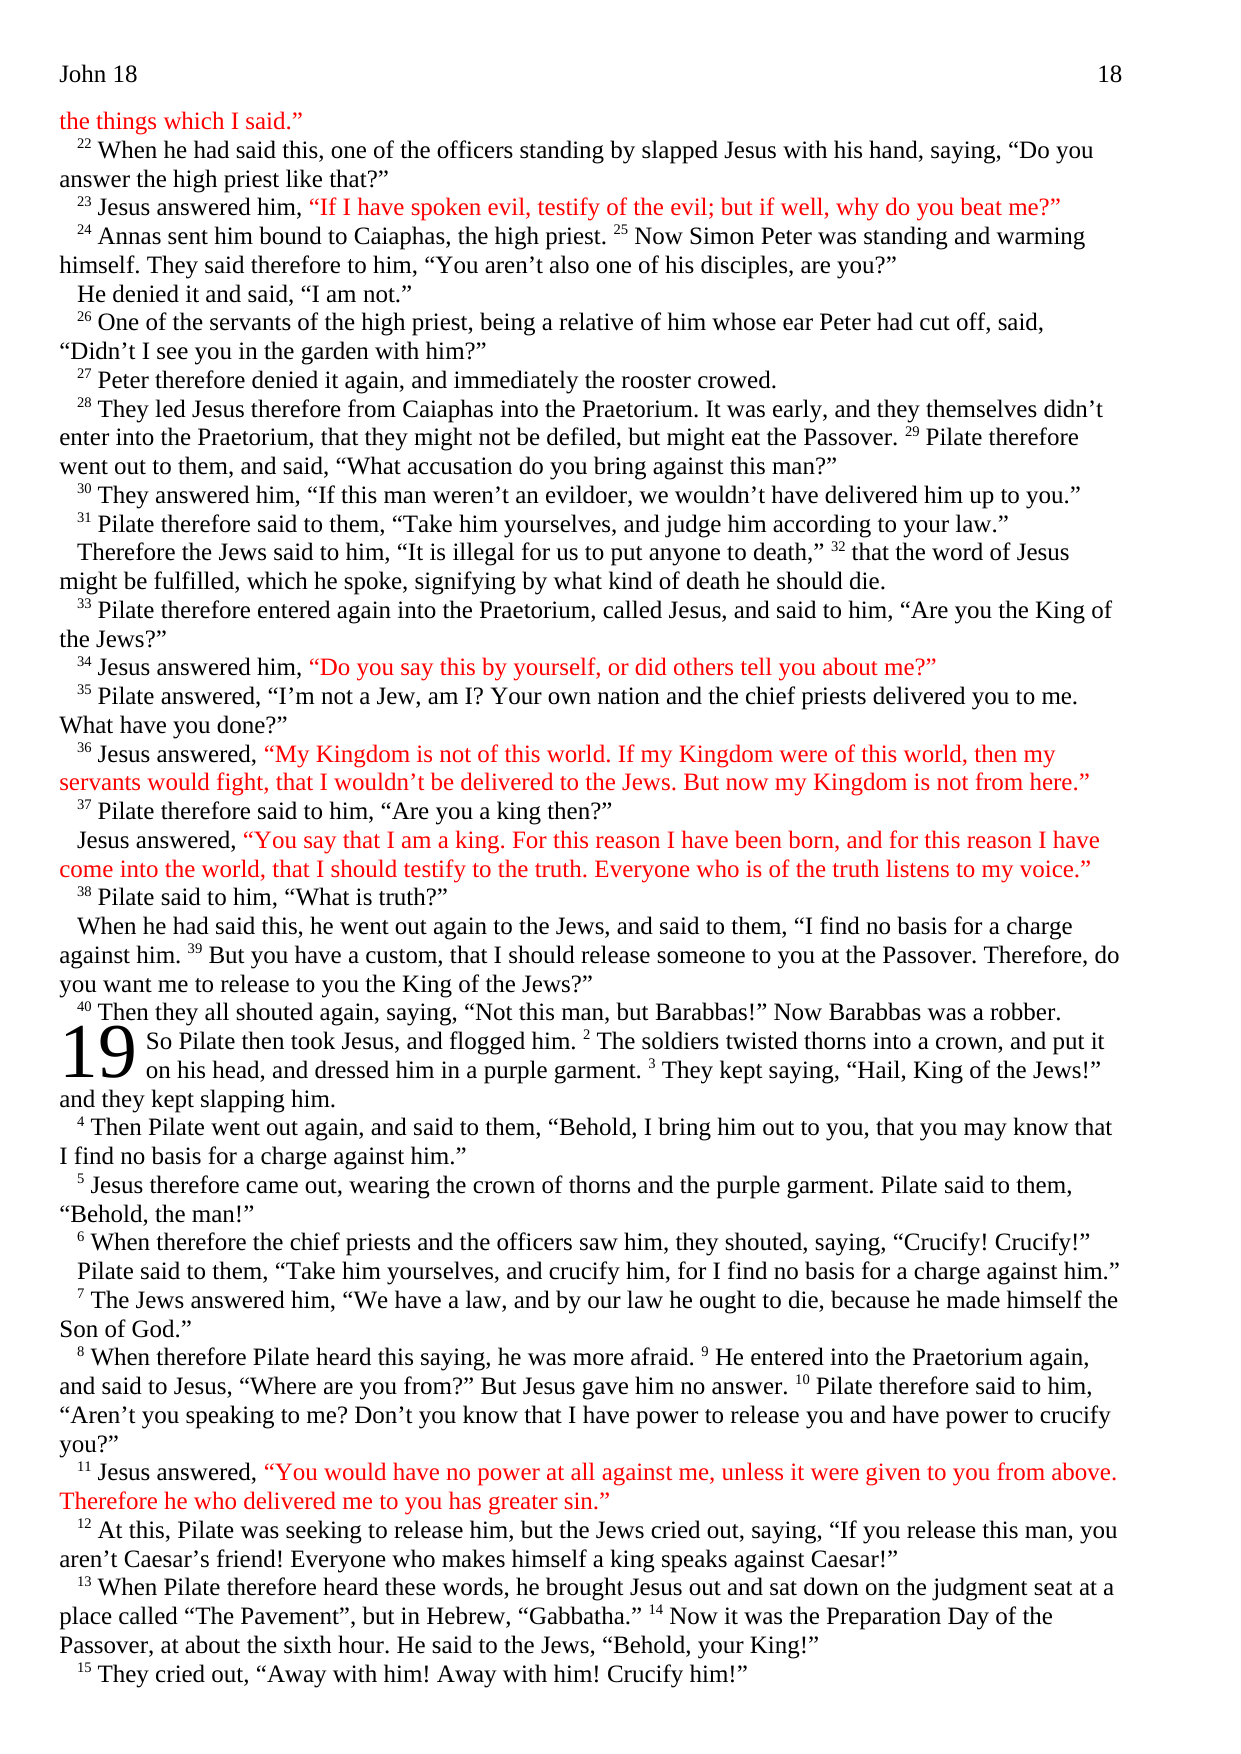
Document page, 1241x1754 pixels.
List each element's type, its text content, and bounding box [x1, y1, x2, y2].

text the things which I said.” [59, 106, 1122, 135]
text 26 One of the servants of the high priest, being a relative of him whose ear Peter had cut off, said, “Didn’t I see you in the garden with him?” [59, 307, 1122, 365]
text 38 Pilate said to him, “What is truth?” [59, 882, 1122, 911]
text 27 Peter therefore denied it again, and immediately the rooster crowed. [59, 365, 1122, 394]
text 24 Annas sent him bound to Caiaphas, the high priest. 25 Now Simon Peter was standing and warming himself. They said therefore to him, “You aren’t also one of his disciples, are you?” [59, 221, 1122, 279]
text 35 Pilate answered, “I’m not a Jew, am I? Your own nation and the chief priests delivered you to me. What have you done?” [59, 681, 1122, 739]
text 30 They answered him, “If this man weren’t an evildoer, we wouldn’t have delivered him up to you.” [59, 480, 1122, 509]
text 36 Jesus answered, “My Kingdom is not of this world. If my Kingdom were of this world, then my servants would fight, that I wouldn’t be delivered to the Jews. But now my Kingdom is not from here.” [59, 739, 1122, 796]
text 40 Then they all shouted again, saying, “Not this man, but Barabbas!” Now Barabbas was a robber. [59, 997, 1122, 1026]
text 6 When therefore the chief priests and the officers saw him, they shouted, saying, “Crucify! Crucify!” [59, 1227, 1122, 1256]
text 23 Jesus answered him, “If I have spoken evil, testify of the evil; but if well, why do you beat me?” [59, 192, 1122, 221]
text 5 Jesus therefore came out, wearing the crown of thorns and the purple garment. Pilate said to them, “Behold, the man!” [59, 1170, 1122, 1227]
text He denied it and said, “I am not.” [59, 279, 1122, 307]
text 22 When he had said this, one of the officers standing by slapped Jesus with his hand, saying, “Do you answer the high priest like that?” [59, 135, 1122, 192]
text 11 Jesus answered, “You would have no power at all against me, unless it were given to you from above. Therefore he who delivered me to you has greater sin.” [59, 1457, 1122, 1515]
text Pilate said to them, “Take him yourselves, and crucify him, for I find no basis for a charge against him.” [59, 1256, 1122, 1285]
text 13 When Pilate therefore heard these words, he brought Jesus out and sat down on the judgment seat at a place called “The Pavement”, but in Hebrew, “Gabbatha.” 14 Now it was the Preparation Day of the Passover, at about the sixth hour. He said to the Jews, “Behold, your King!” [59, 1572, 1122, 1659]
text 19So Pilate then took Jesus, and flogged him. 2 The soldiers twisted thorns into a crown, and put it on his head, and dressed him in a purple garment. 3 They kept saying, “Hail, King of the Jews!” and they kept slapping him. [59, 1026, 1122, 1112]
text 28 They led Jesus therefore from Caiaphas into the Praetorium. It was early, and they themselves didn’t enter into the Praetorium, that they might not be defiled, but might eat the Passover. 29 Pilate therefore went out to them, and said, “What accusation do you bring against this man?” [59, 394, 1122, 480]
text 7 The Jews answered him, “We have a law, and by our law he ought to die, because he made himself the Son of God.” [59, 1285, 1122, 1342]
text 15 They cried out, “Away with him! Away with him! Crucify him!” [59, 1659, 1122, 1687]
text 4 Then Pilate went out again, and said to them, “Behold, I bring him out to you, that you may know that I find no basis for a charge against him.” [59, 1112, 1122, 1170]
text 33 Pilate therefore entered again into the Praetorium, called Jesus, and said to him, “Are you the King of the Jews?” [59, 595, 1122, 652]
text Jesus answered, “You say that I am a king. For this reason I have been born, and for this reason I have come into the world, that I should testify to the truth. Everyone who is of the truth listens to my voice.” [59, 825, 1122, 882]
text 8 When therefore Pilate heard this saying, he was more afraid. 9 He entered into the Praetorium again, and said to Jesus, “Where are you from?” But Jesus gave him no answer. 10 Pilate therefore said to him, “Aren’t you speaking to me? Don’t you know that I have power to release you and have power to crucify you?” [59, 1342, 1122, 1457]
text 31 Pilate therefore said to them, “Take him yourselves, and judge him according to your law.” [59, 509, 1122, 537]
text 37 Pilate therefore said to him, “Are you a king then?” [59, 796, 1122, 825]
text 34 Jesus answered him, “Do you say this by yourself, or did others tell you about me?” [59, 652, 1122, 681]
text Therefore the Jews said to him, “It is illegal for us to put anyone to death,” 32 that the word of Jesus might be fulfilled, which he spoke, signifying by what kind of death he should die. [59, 537, 1122, 595]
text When he had said this, he went out again to the Jews, and said to them, “I find no basis for a charge against him. 39 But you have a custom, that I should release someone to you at the Passover. Therefore, do you want me to release to you the King of the Jews?” [59, 911, 1122, 997]
text 12 At this, Pilate was seeking to release him, but the Jews cried out, saying, “If you release this man, you aren’t Caesar’s friend! Everyone who makes himself a king speaks against Caesar!” [59, 1515, 1122, 1572]
